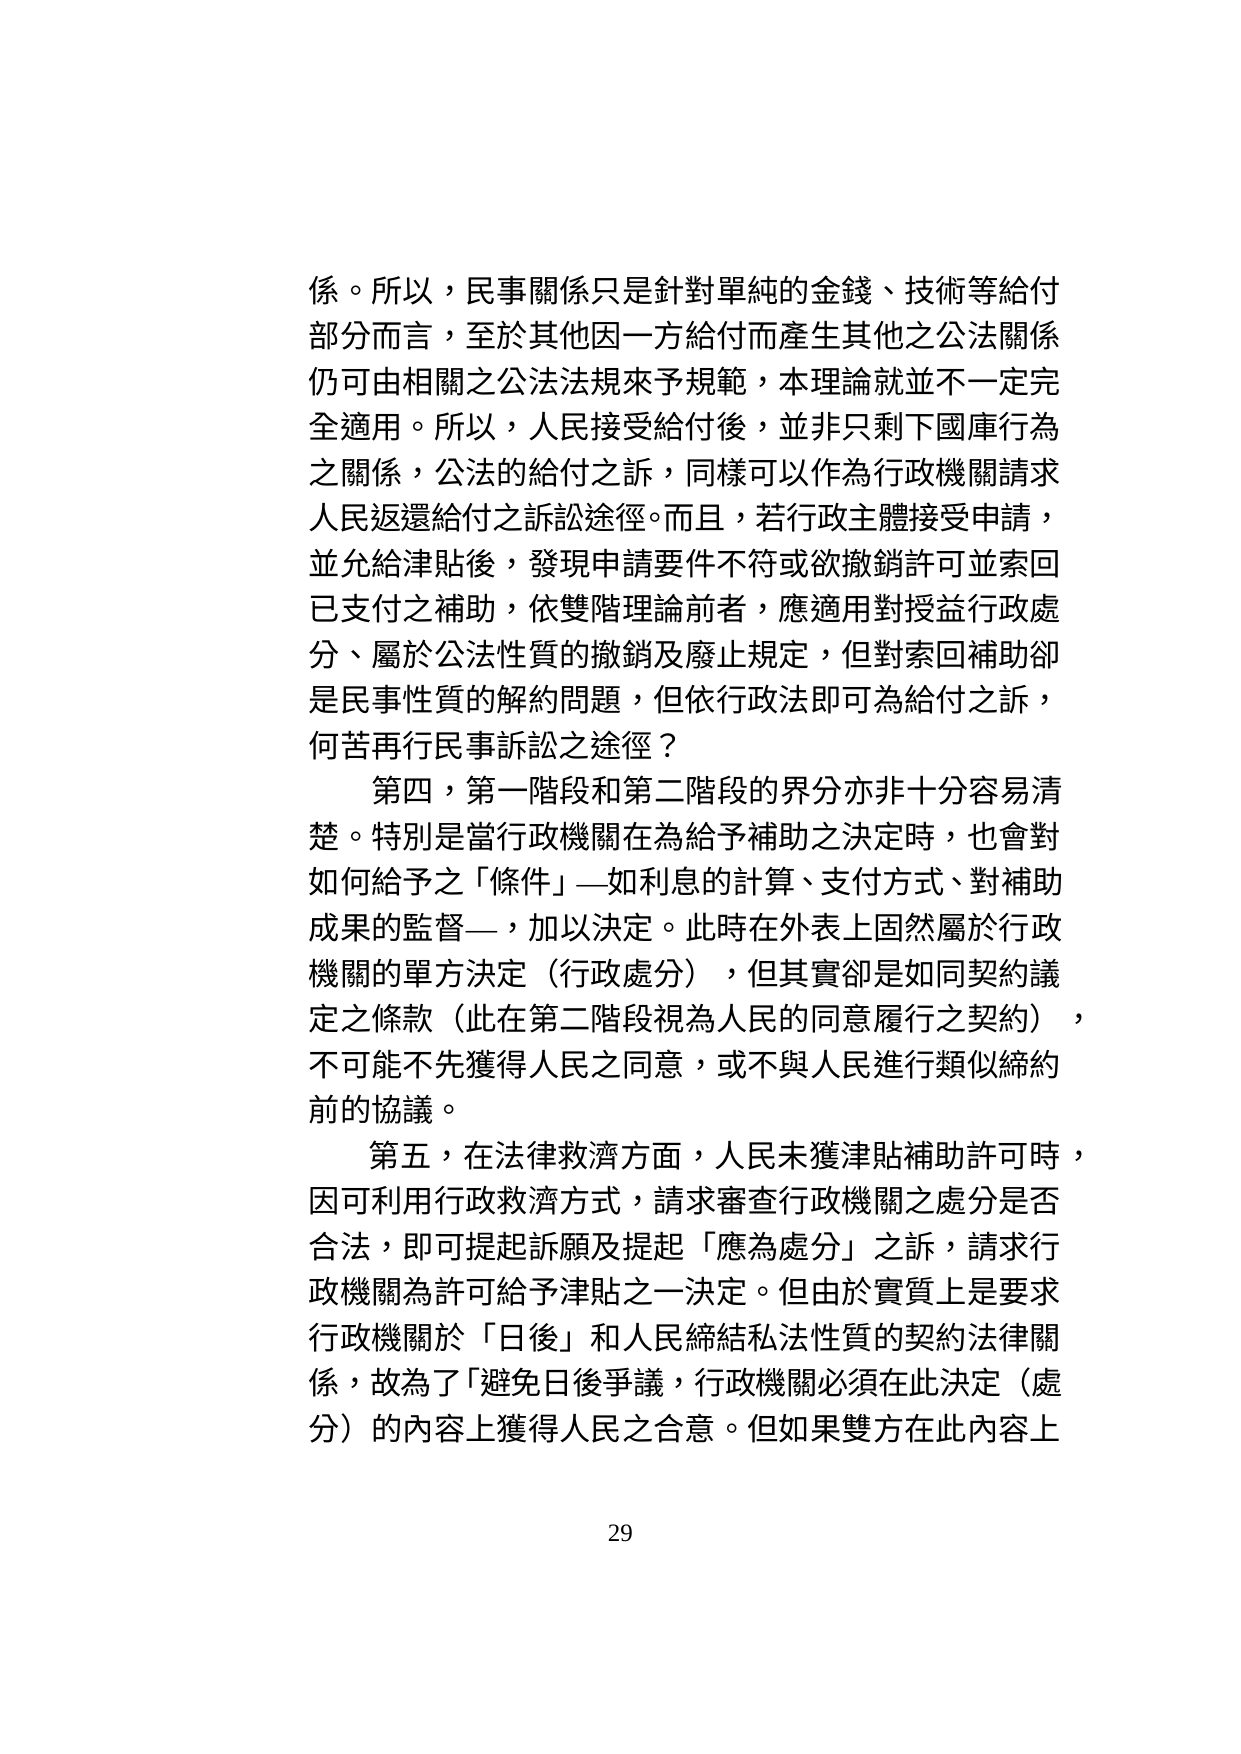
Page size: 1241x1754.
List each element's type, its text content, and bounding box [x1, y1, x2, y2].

text 第四，第一階段和第二階段的界分亦非十分容易清楚。特別是當行政機關在為給予補助之決定時，也會對如何給予之「條件」—如利息的計算、支付方式、對補助成果的監督—，加以決定。此時在外表上固然屬於行政機關的單方決定（行政處分），但其實卻是如同契約議定之條款（此在第二階段視為人民的同意履行之契約），不可能不先獲得人民之同意，或不與人民進行類似締約前的協議。 [308, 767, 1063, 1131]
text 第三，把現實的行政案件過度的簡單化。依雙階理論，行政機關於第二階段之給付人民津貼，即國庫行為，雙方即有形同債權債務的私法關係。但是給付之後，並不必然產生民事關係，可能會產生另一種關係，例如接受公費而成為公立學校學生，會與行政主體產生公法關係。所以，民事關係只是針對單純的金錢、技術等給付部分而言，至於其他因一方給付而產生其他之公法關係仍可由相關之公法法規來予規範，本理論就並不一定完全適用。所以，人民接受給付後，並非只剩下國庫行為之關係，公法的給付之訴，同樣可以作為行政機關請求人民返還給付之訴訟途徑。而且，若行政主體接受申請，並允給津貼後，發現申請要件不符或欲撤銷許可並索回已支付之補助，依雙階理論前者，應適用對授益行政處分、屬於公法性質的撤銷及廢止規定，但對索回補助卻是民事性質的解約問題，但依行政法即可為給付之訴，何苦再行民事訴訟之途徑？ [308, 266, 1063, 767]
text 第五，在法律救濟方面，人民未獲津貼補助許可時，因可利用行政救濟方式，請求審查行政機關之處分是否合法，即可提起訴願及提起「應為處分」之訴，請求行政機關為許可給予津貼之一決定。但由於實質上是要求行政機關於「日後」和人民締結私法性質的契約法律關係，故為了「避免日後爭議，行政機關必須在此決定（處分）的內容上獲得人民之合意。但如果雙方在此內容上存有嚴重歧見（如利息多寡），人民所提起的行政救濟，雖有類似「強制締約」之意義在內，但其實益性頗值懷疑（註三）。 [308, 1131, 1063, 1449]
